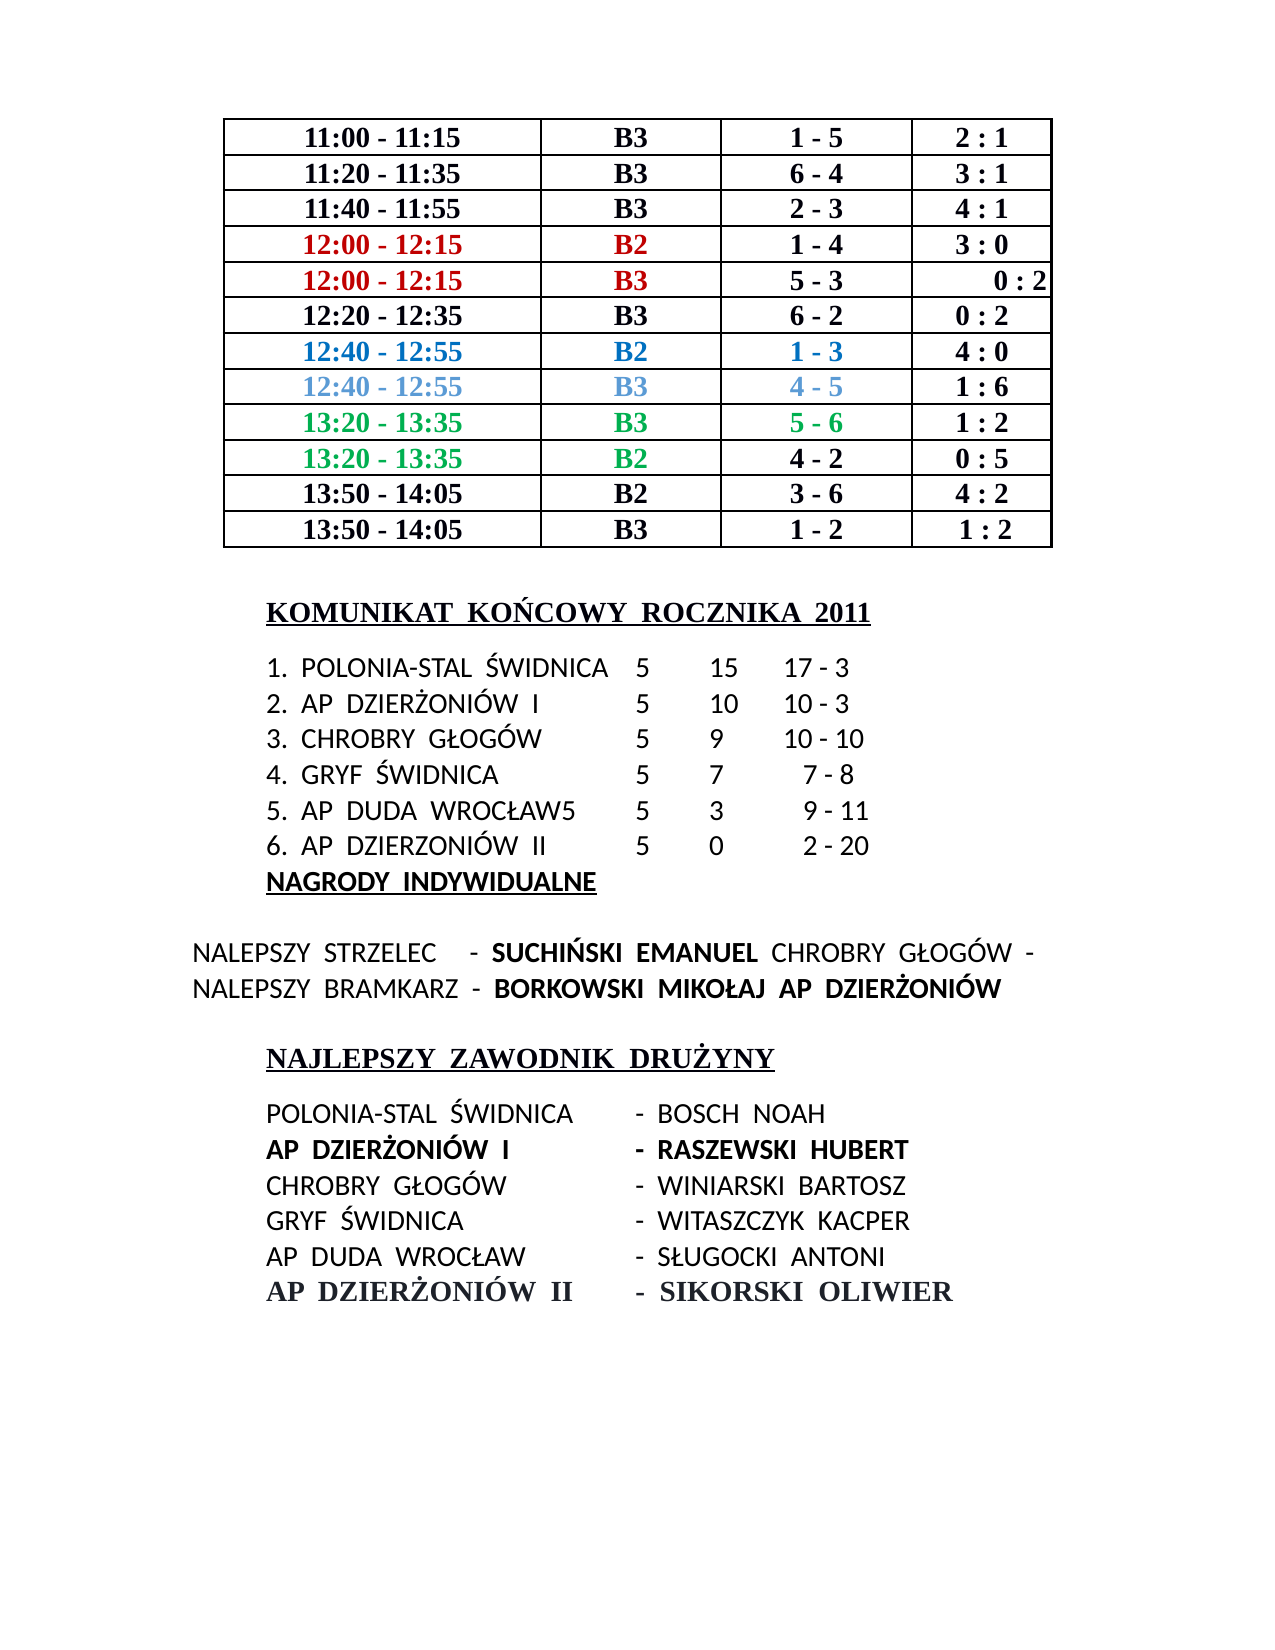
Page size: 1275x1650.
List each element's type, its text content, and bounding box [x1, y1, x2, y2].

table_cell B3 [542, 405, 720, 439]
table_cell 3 : 1 [913, 156, 1050, 189]
text CHROBRY GŁOGÓW - WINIARSKI BARTOSZ [118, 1167, 1157, 1202]
table_cell 12:40 - 12:55 [225, 370, 540, 403]
table_cell B3 [542, 263, 720, 296]
text KOMUNIKAT KOŃCOWY ROCZNIKA 2011 [118, 595, 1157, 628]
text 4. GRYF ŚWIDNICA 5 7 7 - 8 [118, 756, 1157, 792]
table_cell 4 - 2 [722, 441, 911, 474]
text NALEPSZY BRAMKARZ - BORKOWSKI MIKOŁAJ AP DZIERŻONIÓW [118, 970, 1157, 1006]
text AP DUDA WROCŁAW - SŁUGOCKI ANTONI [118, 1238, 1157, 1274]
table_cell 6 - 2 [722, 298, 911, 332]
table_cell 1 : 6 [913, 370, 1050, 403]
table_cell 1 : 2 [913, 512, 1050, 546]
table_cell B3 [542, 512, 720, 546]
table_cell 1 - 5 [722, 120, 911, 154]
text GRYF ŚWIDNICA - WITASZCZYK KACPER [118, 1202, 1157, 1238]
text NAJLEPSZY ZAWODNIK DRUŻYNY [118, 1041, 1157, 1075]
table_cell 1 - 2 [722, 512, 911, 546]
table_cell B3 [542, 120, 720, 154]
table_cell 4 : 0 [913, 334, 1050, 367]
table_cell 13:20 - 13:35 [225, 441, 540, 474]
text NAGRODY INDYWIDUALNE [118, 863, 1157, 899]
table_cell 2 - 3 [722, 191, 911, 225]
table_cell 13:20 - 13:35 [225, 405, 540, 439]
table_cell 1 : 2 [913, 405, 1050, 439]
table_cell B2 [542, 476, 720, 510]
table_cell 12:00 - 12:15 [225, 227, 540, 261]
table_cell 13:50 - 14:05 [225, 476, 540, 510]
text 2. AP DZIERŻONIÓW I 5 10 10 - 3 [118, 685, 1157, 721]
table_cell 5 - 6 [722, 405, 911, 439]
text 1. POLONIA-STAL ŚWIDNICA 5 15 17 - 3 [118, 649, 1157, 685]
table_cell 3 : 0 [913, 227, 1050, 261]
table_cell 0 : 5 [913, 441, 1050, 474]
table_cell 1 - 3 [722, 334, 911, 367]
table_cell 12:00 - 12:15 [225, 263, 540, 296]
table_cell 11:40 - 11:55 [225, 191, 540, 225]
text NALEPSZY STRZELEC - SUCHIŃSKI EMANUEL CHROBRY GŁOGÓW - [118, 934, 1157, 970]
table_cell 6 - 4 [722, 156, 911, 189]
table_cell 1 - 4 [722, 227, 911, 261]
table_cell B3 [542, 370, 720, 403]
table_cell 0 : 2 [913, 263, 1050, 296]
table_cell B2 [542, 334, 720, 367]
table_cell B2 [542, 441, 720, 474]
table_cell 5 - 3 [722, 263, 911, 296]
table_cell 11:20 - 11:35 [225, 156, 540, 189]
text POLONIA-STAL ŚWIDNICA - BOSCH NOAH [118, 1096, 1157, 1131]
table_cell B3 [542, 156, 720, 189]
table_cell 0 : 2 [913, 298, 1050, 332]
text 6. AP DZIERZONIÓW II 5 0 2 - 20 [118, 827, 1157, 863]
table_cell B3 [542, 298, 720, 332]
table_cell 13:50 - 14:05 [225, 512, 540, 546]
text 3. CHROBRY GŁOGÓW 5 9 10 - 10 [118, 721, 1157, 756]
text 5. AP DUDA WROCŁAW 5 5 3 9 - 11 [118, 792, 1157, 827]
table_cell 4 : 2 [913, 476, 1050, 510]
table_cell B3 [542, 191, 720, 225]
table_cell B2 [542, 227, 720, 261]
table_cell 3 - 6 [722, 476, 911, 510]
table_cell 4 : 1 [913, 191, 1050, 225]
table_cell 12:40 - 12:55 [225, 334, 540, 367]
table_cell 4 - 5 [722, 370, 911, 403]
text AP DZIERŻONIÓW II - SIKORSKI OLIWIER [118, 1274, 1157, 1307]
table_cell 12:20 - 12:35 [225, 298, 540, 332]
table_cell 2 : 1 [913, 120, 1050, 154]
text AP DZIERŻONIÓW I - RASZEWSKI HUBERT [118, 1131, 1157, 1167]
table_cell 11:00 - 11:15 [225, 120, 540, 154]
